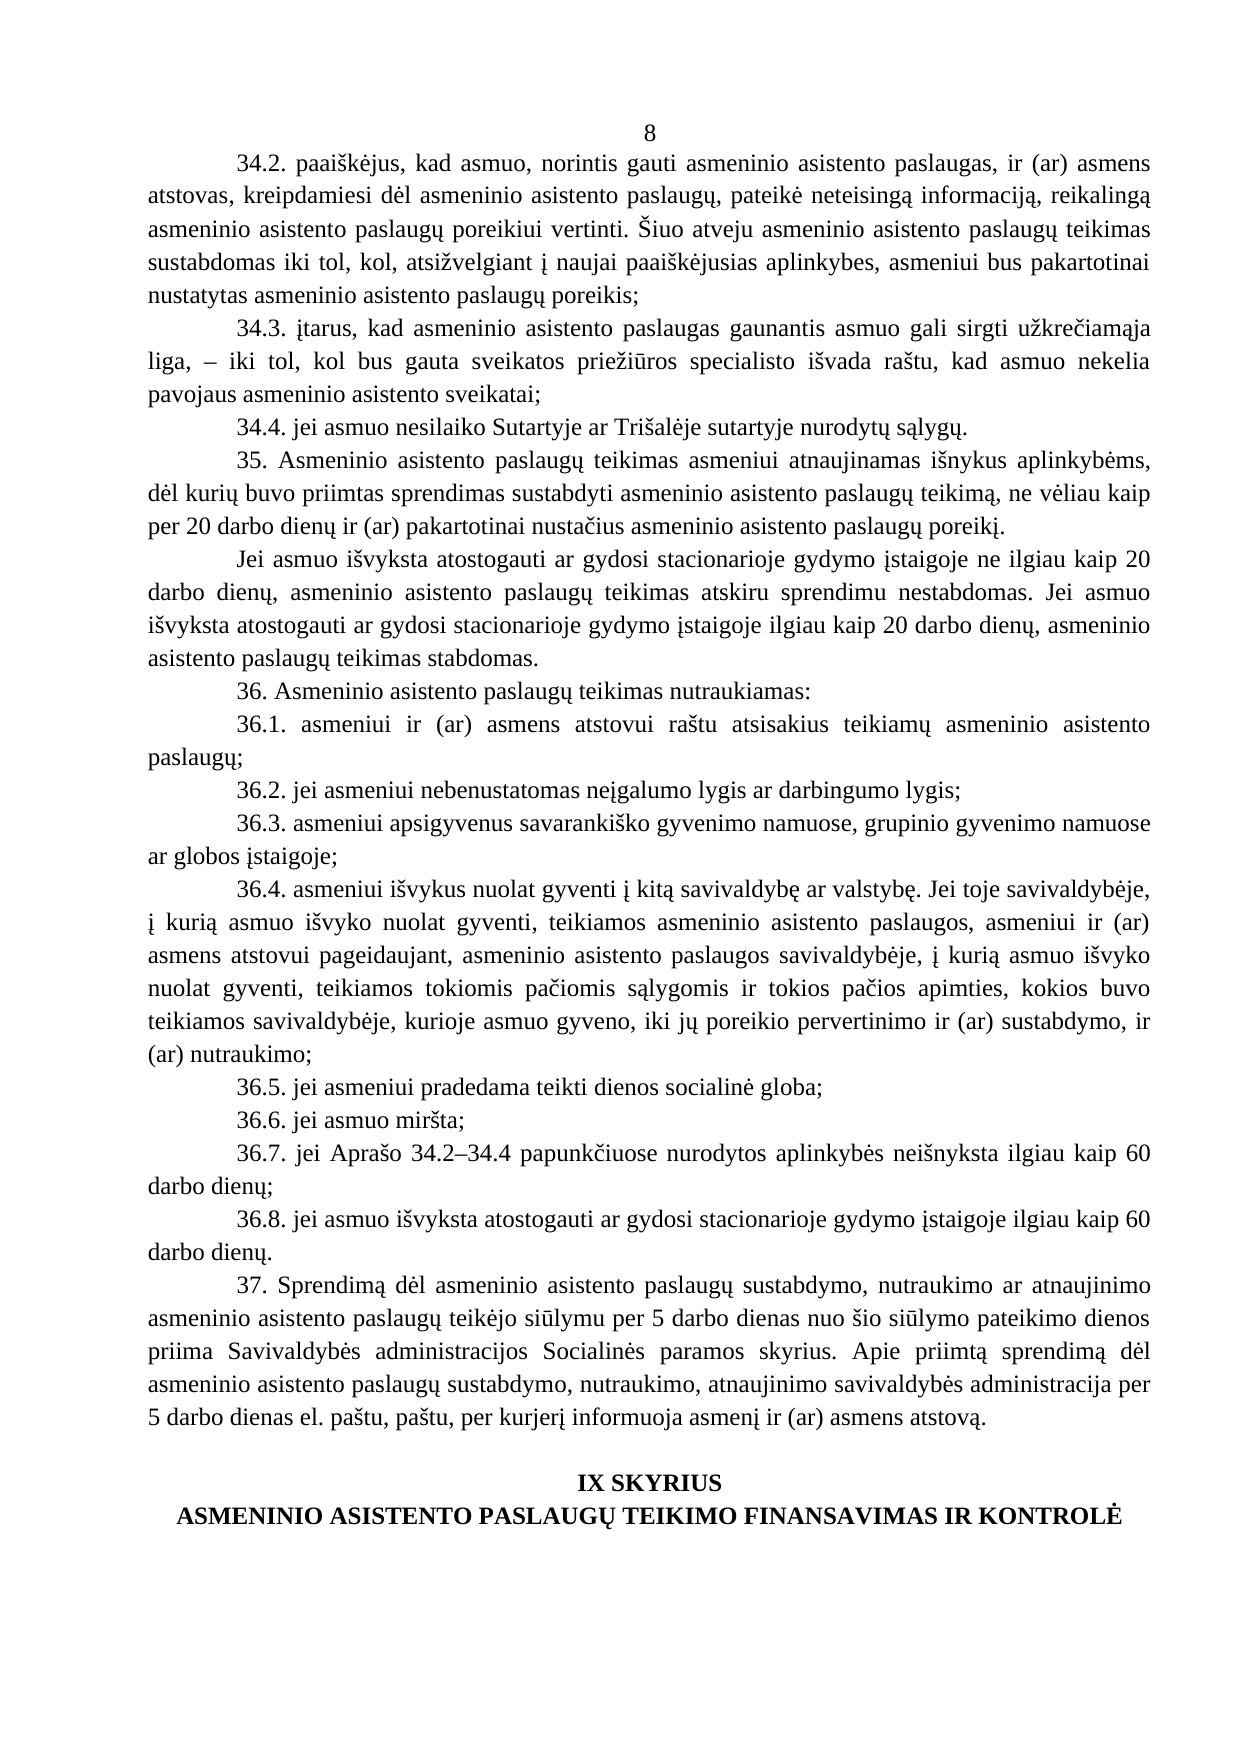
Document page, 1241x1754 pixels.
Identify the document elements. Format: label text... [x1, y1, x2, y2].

text 36.8. jei asmuo išvyksta atostogauti ar gydosi stacionarioje gydymo įstaigoje ilgiau kaip 60 darbo dienų. [148, 1204, 1152, 1266]
text 35. Asmeninio asistento paslaugų teikimas asmeniui atnaujinamas išnykus aplinkybėms, dėl kurių buvo priimtas sprendimas sustabdyti asmeninio asistento paslaugų teikimą, ne vėliau kaip per 20 darbo dienų ir (ar) pakartotinai nustačius asmeninio asistento paslaugų poreikį. [148, 445, 1152, 539]
text Jei asmuo išvyksta atostogauti ar gydosi stacionarioje gydymo įstaigoje ne ilgiau kaip 20 darbo dienų, asmeninio asistento paslaugų teikimas atskiru sprendimu nestabdomas. Jei asmuo išvyksta atostogauti ar gydosi stacionarioje gydymo įstaigoje ilgiau kaip 20 darbo dienų, asmeninio asistento paslaugų teikimas stabdomas. [148, 544, 1152, 672]
text ASMENINIO ASISTENTO PASLAUGŲ TEIKIMO FINANSAVIMAS IR KONTROLĖ [148, 1501, 1152, 1530]
text 36.6. jei asmuo miršta; [148, 1105, 1152, 1134]
text 34.2. paaiškėjus, kad asmuo, norintis gauti asmeninio asistento paslaugas, ir (ar) asmens atstovas, kreipdamiesi dėl asmeninio asistento paslaugų, pateikė neteisingą informaciją, reikalingą asmeninio asistento paslaugų poreikiui vertinti. Šiuo atveju asmeninio asistento paslaugų teikimas sustabdomas iki tol, kol, atsižvelgiant į naujai paaiškėjusias aplinkybes, asmeniui bus pakartotinai nustatytas asmeninio asistento paslaugų poreikis; [148, 148, 1152, 308]
text 36.3. asmeniui apsigyvenus savarankiško gyvenimo namuose, grupinio gyvenimo namuose ar globos įstaigoje; [148, 808, 1152, 870]
text 37. Sprendimą dėl asmeninio asistento paslaugų sustabdymo, nutraukimo ar atnaujinimo asmeninio asistento paslaugų teikėjo siūlymu per 5 darbo dienas nuo šio siūlymo pateikimo dienos priima Savivaldybės administracijos Socialinės paramos skyrius. Apie priimtą sprendimą dėl asmeninio asistento paslaugų sustabdymo, nutraukimo, atnaujinimo savivaldybės administracija per 5 darbo dienas el. paštu, paštu, per kurjerį informuoja asmenį ir (ar) asmens atstovą. [148, 1270, 1152, 1431]
text 36.7. jei Aprašo 34.2–34.4 papunkčiuose nurodytos aplinkybės neišnyksta ilgiau kaip 60 darbo dienų; [148, 1138, 1152, 1200]
text 34.4. jei asmuo nesilaiko Sutartyje ar Trišalėje sutartyje nurodytų sąlygų. [148, 412, 1152, 441]
text 36.1. asmeniui ir (ar) asmens atstovui raštu atsisakius teikiamų asmeninio asistento paslaugų; [148, 709, 1152, 771]
text 36.2. jei asmeniui nebenustatomas neįgalumo lygis ar darbingumo lygis; [148, 775, 1152, 804]
text 36.4. asmeniui išvykus nuolat gyventi į kitą savivaldybę ar valstybę. Jei toje savivaldybėje, į kurią asmuo išvyko nuolat gyventi, teikiamos asmeninio asistento paslaugos, asmeniui ir (ar) asmens atstovui pageidaujant, asmeninio asistento paslaugos savivaldybėje, į kurią asmuo išvyko nuolat gyventi, teikiamos tokiomis pačiomis sąlygomis ir tokios pačios apimties, kokios buvo teikiamos savivaldybėje, kurioje asmuo gyveno, iki jų poreikio pervertinimo ir (ar) sustabdymo, ir (ar) nutraukimo; [148, 874, 1152, 1068]
text IX SKYRIUS [148, 1468, 1152, 1497]
text 34.3. įtarus, kad asmeninio asistento paslaugas gaunantis asmuo gali sirgti užkrečiamąja liga, – iki tol, kol bus gauta sveikatos priežiūros specialisto išvada raštu, kad asmuo nekelia pavojaus asmeninio asistento sveikatai; [148, 313, 1152, 407]
text 36. Asmeninio asistento paslaugų teikimas nutraukiamas: [148, 676, 1152, 705]
text 36.5. jei asmeniui pradedama teikti dienos socialinė globa; [148, 1072, 1152, 1101]
